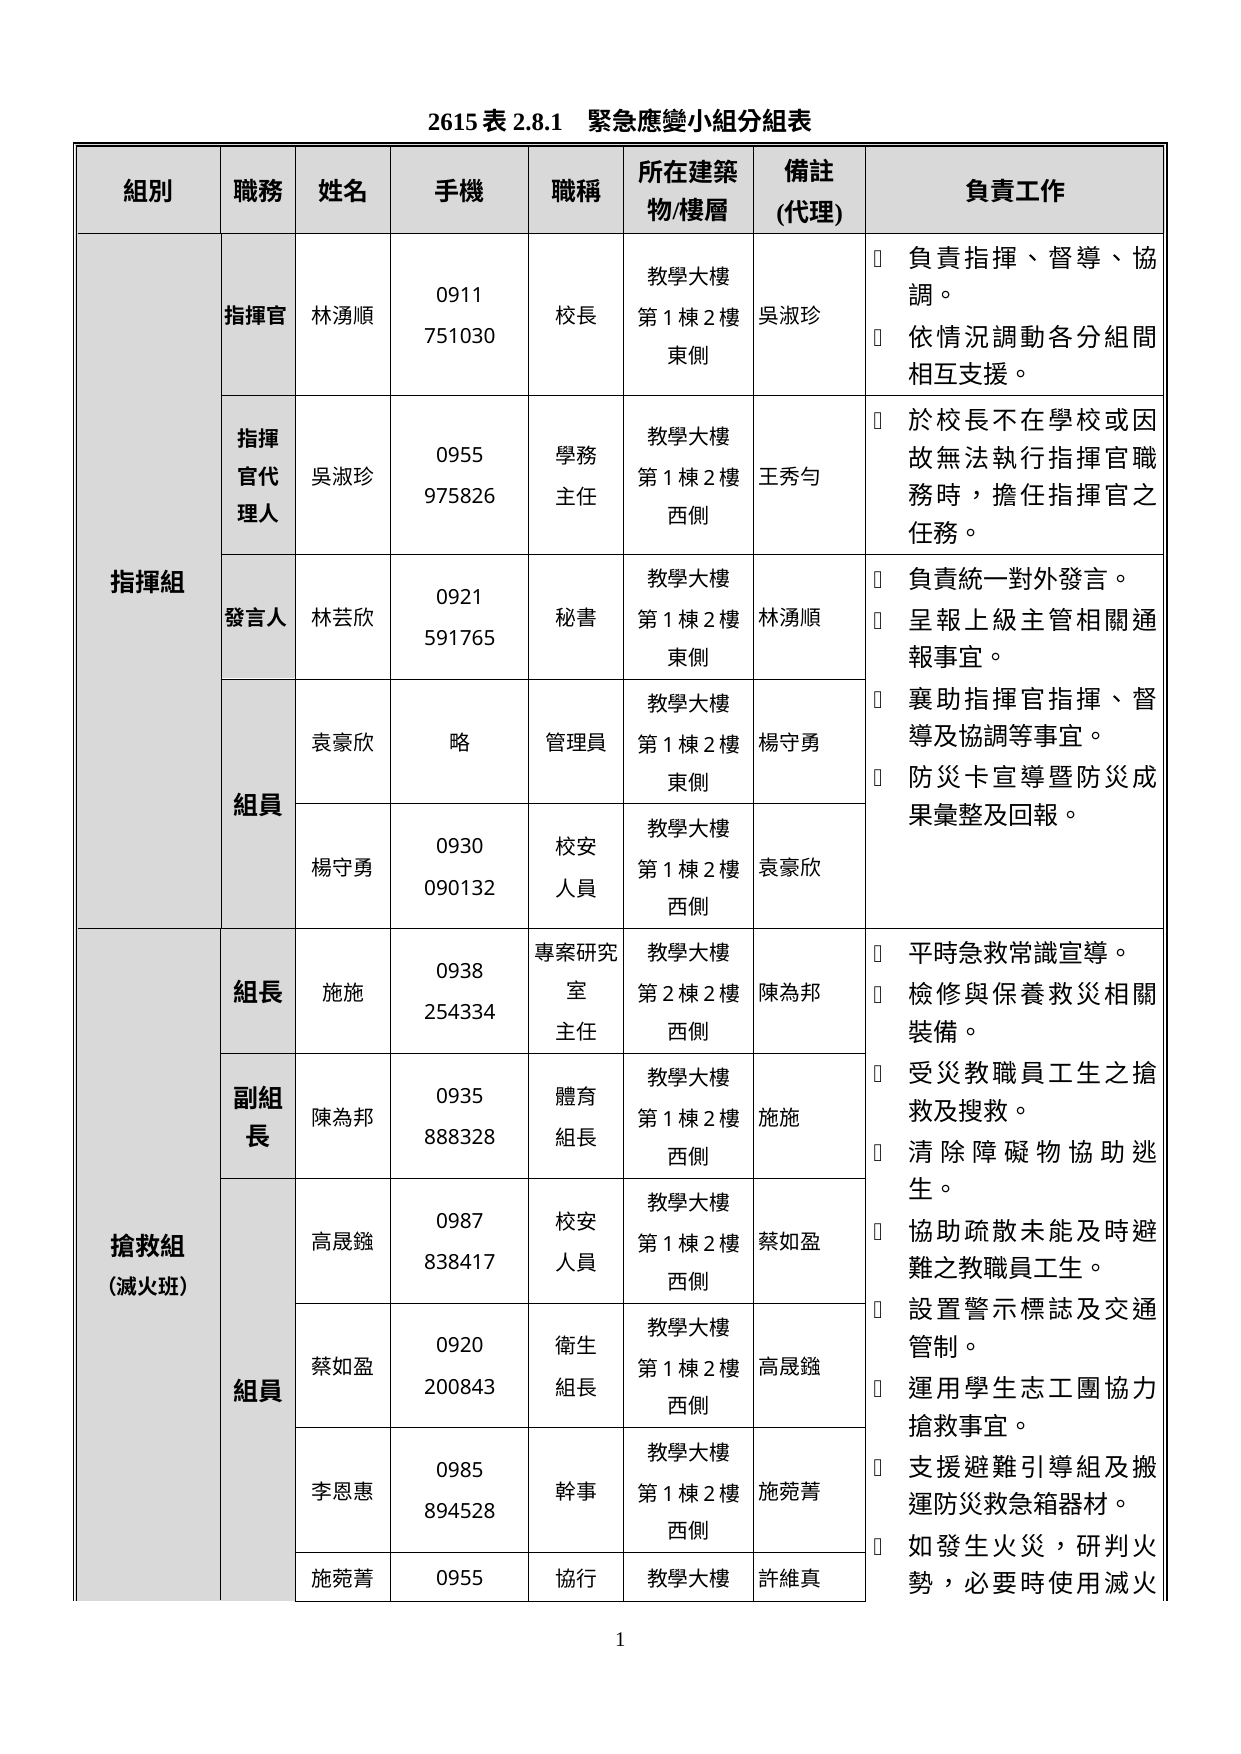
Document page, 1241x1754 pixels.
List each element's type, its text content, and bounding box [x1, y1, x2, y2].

table_cell 0985 894528 [391, 1428, 528, 1552]
table_cell 教學大樓 第1棟2樓西側 [624, 396, 753, 554]
table_cell 於校長不在學校或因故無法執行指揮官職務時，擔任指揮官之任務。 [866, 396, 1163, 554]
table_cell 組員 [222, 680, 295, 928]
table_cell 王秀勻 [754, 396, 865, 554]
table_cell 蔡如盈 [754, 1179, 865, 1302]
table_cell 李恩惠 [296, 1428, 390, 1552]
table_cell 指揮官 [222, 234, 295, 395]
table_cell 0955 [391, 1553, 528, 1601]
table_cell 教學大樓 第1棟2樓西側 [624, 1428, 753, 1552]
table_cell 組長 [221, 929, 295, 1053]
table_cell 施施 [296, 929, 390, 1053]
table_cell 楊守勇 [296, 804, 390, 928]
table_cell 教學大樓 第1棟2樓西側 [624, 804, 753, 928]
table_cell 學務 主任 [529, 396, 623, 554]
table_cell 管理員 [529, 680, 623, 803]
table_header 手機 [391, 147, 528, 233]
table_cell 體育 組長 [529, 1054, 623, 1178]
table_cell 教學大樓 第1棟2樓西側 [624, 1179, 753, 1302]
table_cell 平時急救常識宣導。 檢修與保養救災相關裝備。 受災教職員工生之搶救及搜救。 清除障礙物協助逃生。 協助疏散未能及時避難之教職員工生。 設置警示標誌及交通管制。 運用學生志工團協力搶救事宜。 支援避難引導組及搬運防災救急箱器材。 如發生火災，研判火勢，必要時使用滅火 [866, 929, 1163, 1601]
table_cell 施菀菁 [296, 1553, 390, 1601]
table_header 組別 [77, 147, 220, 233]
table_cell 搶救組 （滅火班） [77, 929, 221, 1601]
table_cell 幹事 [529, 1428, 623, 1552]
table_cell 教學大樓 第1棟2樓西側 [624, 1054, 753, 1178]
table_cell 負責指揮、督導、協調。 依情況調動各分組間相互支援。 [866, 234, 1163, 395]
text 2615表2.8.1 緊急應變小組分組表 [75, 101, 1165, 138]
table_cell 0930 090132 [391, 804, 528, 928]
table_cell 袁豪欣 [754, 804, 865, 928]
table_cell 指揮組 [77, 234, 221, 928]
table_cell 高晟鏹 [296, 1179, 390, 1302]
table_header 負責工作 [866, 147, 1163, 233]
table_cell 林芸欣 [296, 555, 390, 678]
table_cell 略 [391, 680, 528, 803]
table_cell 施菀菁 [754, 1428, 865, 1552]
table_cell 組員 [221, 1179, 295, 1601]
table_cell 吳淑珍 [754, 234, 865, 395]
table_cell 衛生 組長 [529, 1304, 623, 1427]
table_cell 施施 [754, 1054, 865, 1178]
table_cell 校長 [529, 234, 623, 395]
table_cell 校安 人員 [529, 1179, 623, 1302]
table_cell 教學大樓 [624, 1553, 753, 1601]
table_cell 指揮官代理人 [222, 396, 295, 554]
table_cell 0935 888328 [391, 1054, 528, 1178]
table_cell 協行 [529, 1553, 623, 1601]
table_cell 吳淑珍 [296, 396, 390, 554]
table_cell 0921 591765 [391, 555, 528, 678]
table_header 職務 [221, 147, 295, 233]
table_cell 蔡如盈 [296, 1304, 390, 1427]
table_cell 林湧順 [754, 555, 865, 678]
table_cell 專案研究室 主任 [529, 929, 623, 1053]
table_cell 袁豪欣 [296, 680, 390, 803]
table_cell 教學大樓 第1棟2樓西側 [624, 1304, 753, 1427]
table_cell 0938 254334 [391, 929, 528, 1053]
table_cell 教學大樓 第1棟2樓東側 [624, 234, 753, 395]
table_cell 0955 975826 [391, 396, 528, 554]
table_header 姓名 [296, 147, 390, 233]
table_cell 0987 838417 [391, 1179, 528, 1302]
table_cell 教學大樓 第1棟2樓東側 [624, 680, 753, 803]
table_cell 教學大樓 第1棟2樓東側 [624, 555, 753, 678]
table_cell 林湧順 [296, 234, 390, 395]
table_cell 負責統一對外發言。 呈報上級主管相關通報事宜。 襄助指揮官指揮、督導及協調等事宜。 防災卡宣導暨防災成果彙整及回報。 [866, 555, 1163, 928]
table_cell 副組長 [221, 1054, 295, 1178]
table_header 備註 (代理) [754, 147, 865, 233]
table_cell 秘書 [529, 555, 623, 678]
table_cell 陳為邦 [754, 929, 865, 1053]
table_cell 發言人 [222, 555, 295, 678]
table_cell 0920 200843 [391, 1304, 528, 1427]
table_cell 楊守勇 [754, 680, 865, 803]
table_cell 陳為邦 [296, 1054, 390, 1178]
table_cell 高晟鏹 [754, 1304, 865, 1427]
table_cell 教學大樓 第2棟2樓西側 [624, 929, 753, 1053]
table_header 所在建築物/樓層 [624, 147, 753, 233]
table_cell 0911 751030 [391, 234, 528, 395]
table_cell 校安 人員 [529, 804, 623, 928]
table_cell 許維真 [754, 1553, 865, 1601]
table_header 職稱 [529, 147, 623, 233]
